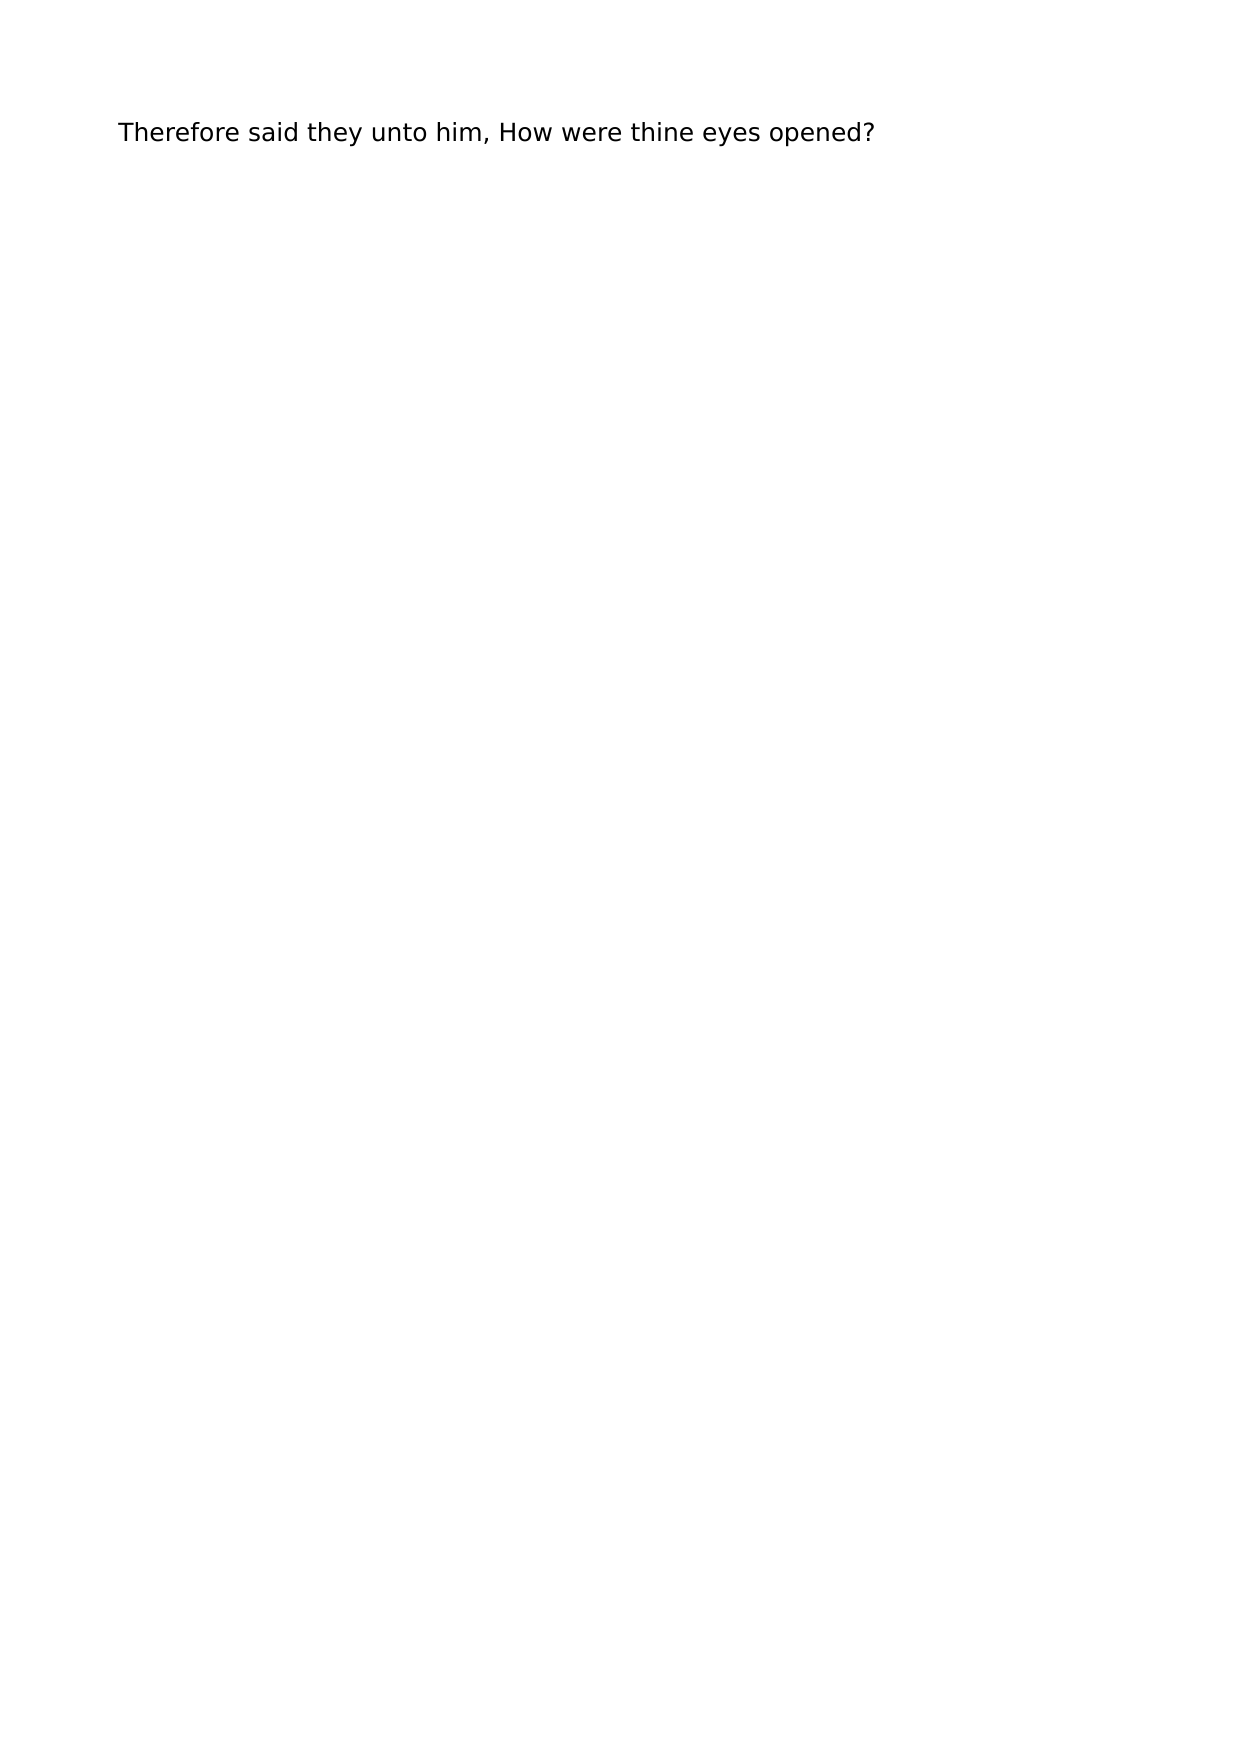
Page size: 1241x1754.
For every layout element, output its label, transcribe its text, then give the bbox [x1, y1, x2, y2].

text Therefore said they unto him, How were thine eyes opened? [118, 118, 1122, 147]
